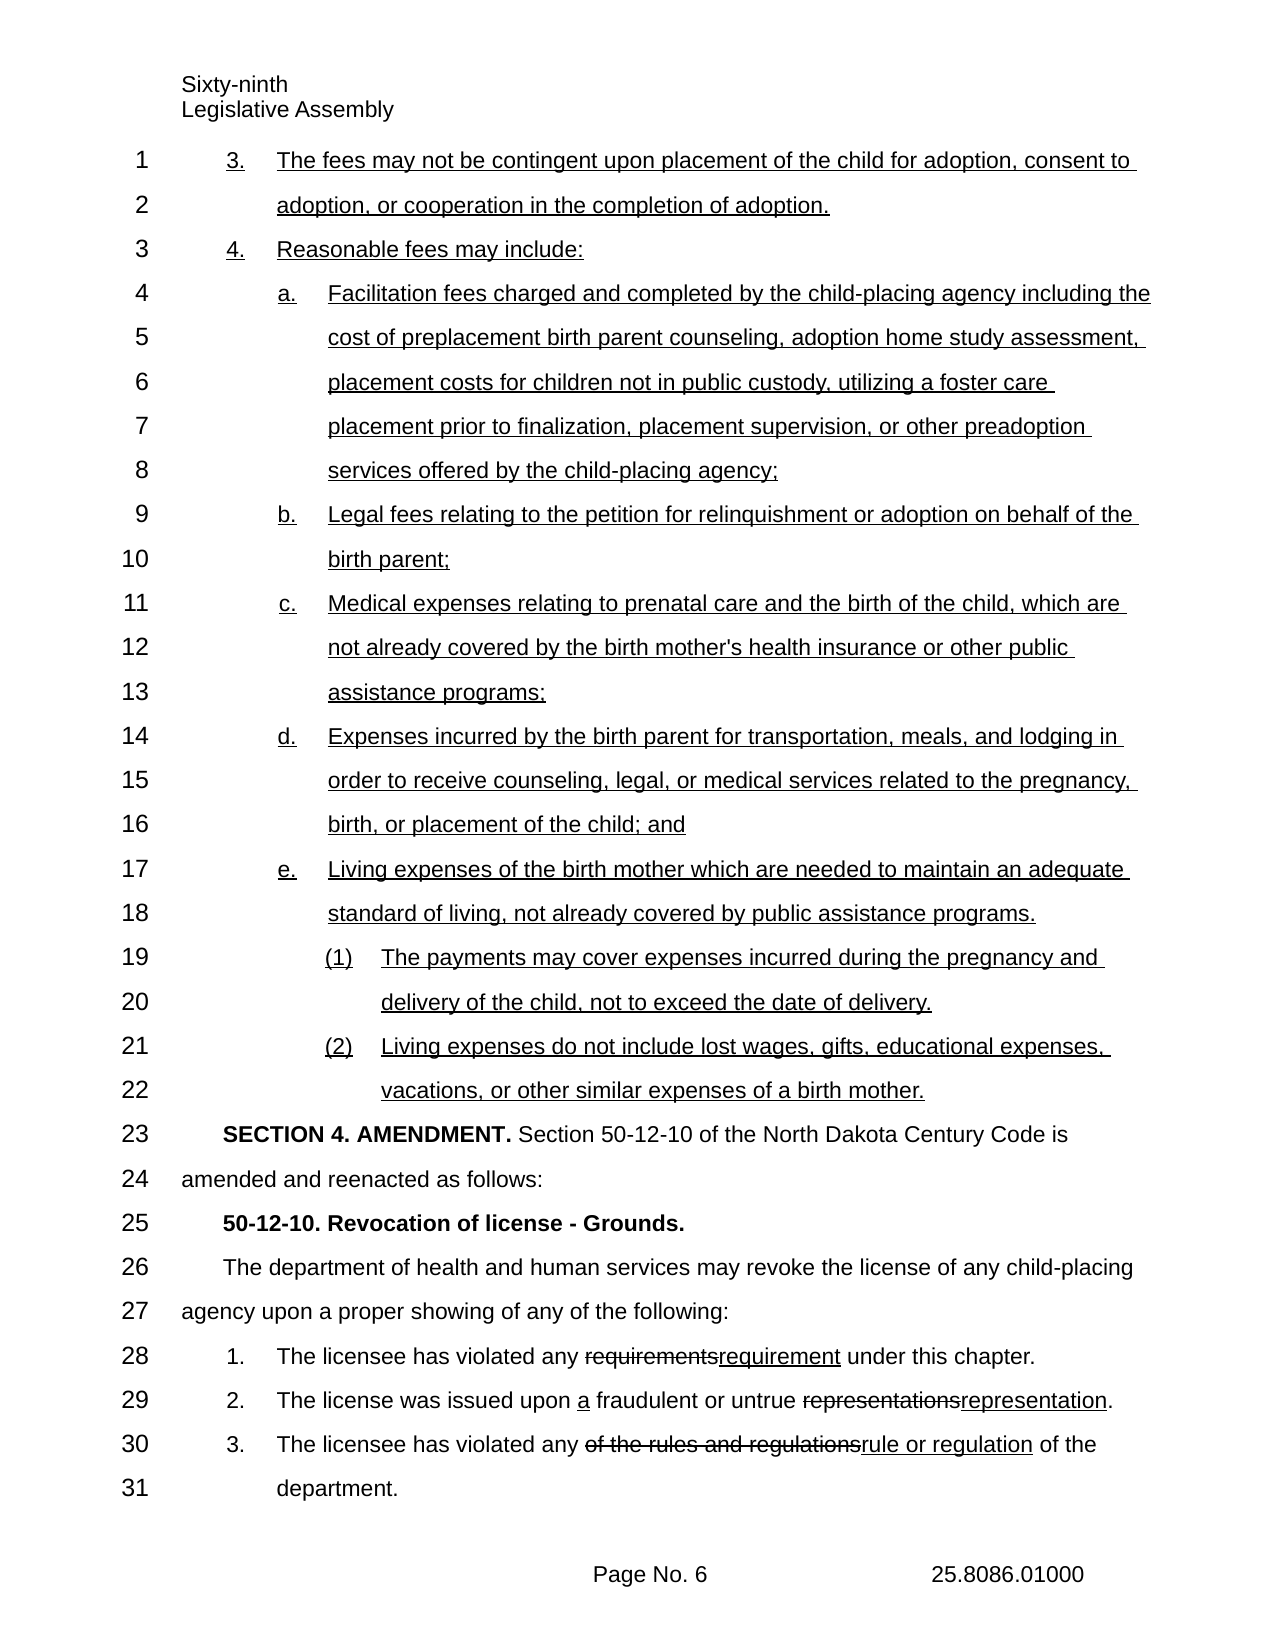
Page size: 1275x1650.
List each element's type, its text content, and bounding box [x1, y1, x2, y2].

text 2. The license was issued upon a fraudulent or untrue representationsrepresentation. [181, 1373, 1154, 1417]
text c. Medical expenses relating to prenatal care and the birth of the child, which are not already covered by the birth mother's health insurance or other public assistance programs; [181, 576, 1154, 709]
text b. Legal fees relating to the petition for relinquishment or adoption on behalf of the birth parent; [181, 487, 1154, 576]
text (1) The payments may cover expenses incurred during the pregnancy and delivery of the child, not to exceed the date of delivery. [181, 930, 1154, 1019]
text 4. Reasonable fees may include: [181, 222, 1154, 266]
text (2) Living expenses do not include lost wages, gifts, educational expenses, vacations, or other similar expenses of a birth mother. [181, 1019, 1154, 1107]
text a. Facilitation fees charged and completed by the child-placing agency including the cost of preplacement birth parent counseling, adoption home study assessment, placement costs for children not in public custody, utilizing a foster care placement prior to finalization, placement supervision, or other preadoption services offered by the child-placing agency; [181, 266, 1154, 487]
text 3. The licensee has violated any of the rules and regulationsrule or regulation of the department. [181, 1417, 1154, 1506]
text e. Living expenses of the birth mother which are needed to maintain an adequate standard of living, not already covered by public assistance programs. [181, 842, 1154, 930]
text 1. The licensee has violated any requirementsrequirement under this chapter. [181, 1329, 1154, 1373]
text d. Expenses incurred by the birth parent for transportation, meals, and lodging in order to receive counseling, legal, or medical services related to the pregnancy, birth, or placement of the child; and [181, 709, 1154, 842]
text SECTION 4. AMENDMENT. Section 50‑12‑10 of the North Dakota Century Code is amended and reenacted as follows: [181, 1107, 1154, 1196]
text 3. The fees may not be contingent upon placement of the child for adoption, consent to adoption, or cooperation in the completion of adoption. [181, 133, 1154, 222]
subtitle 50‑12‑10. Revocation of license ‑ Grounds. [181, 1196, 1154, 1240]
text The department of health and human services may revoke the license of any child‑placing agency upon a proper showing of any of the following: [181, 1240, 1154, 1329]
